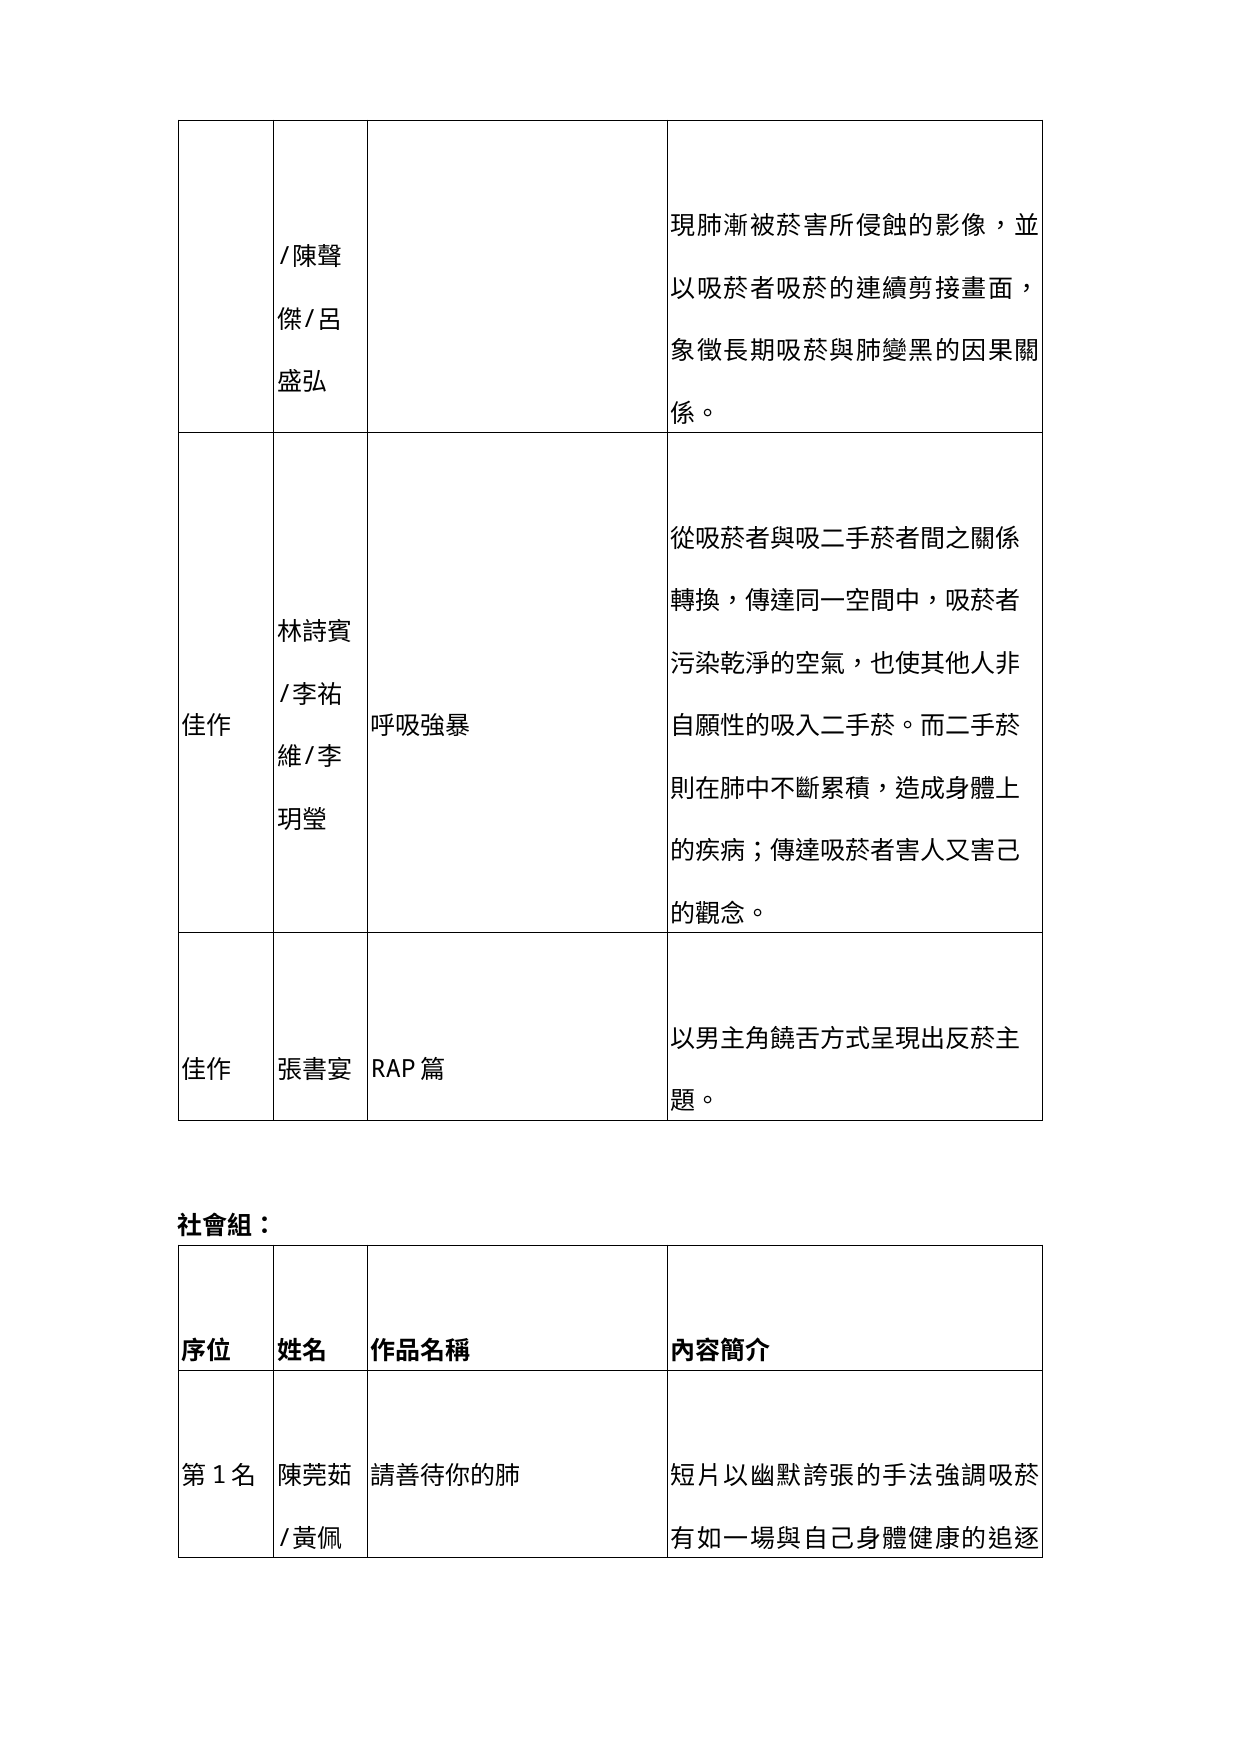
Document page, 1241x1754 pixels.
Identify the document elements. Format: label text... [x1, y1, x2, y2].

table_cell /陳聲傑/呂盛弘 [274, 121, 367, 432]
table_cell 現肺漸被菸害所侵蝕的影像，並以吸菸者吸菸的連續剪接畫面，象徵長期吸菸與肺變黑的因果關係。 [668, 121, 1042, 432]
table_header 作品名稱 [368, 1246, 667, 1369]
table_cell 以男主角饒舌方式呈現出反菸主題。 [668, 933, 1042, 1119]
table_cell [368, 121, 667, 432]
table_cell RAP篇 [368, 933, 667, 1119]
table_cell 佳作 [179, 933, 273, 1119]
table_cell [179, 121, 273, 432]
table_header 內容簡介 [668, 1246, 1042, 1369]
table_header 姓名 [274, 1246, 367, 1369]
table_cell 從吸菸者與吸二手菸者間之關係轉換，傳達同一空間中，吸菸者污染乾淨的空氣，也使其他人非自願性的吸入二手菸。而二手菸則在肺中不斷累積，造成身體上的疾病；傳達吸菸者害人又害己的觀念。 [668, 433, 1042, 932]
text 社會組： [177, 1182, 1063, 1244]
table_cell 林詩賓/李祐維/李玥瑩 [274, 433, 367, 932]
table_cell 請善待你的肺 [368, 1371, 667, 1557]
table_cell 短片以幽默誇張的手法強調吸菸有如一場與自己身體健康的追逐 [668, 1371, 1042, 1557]
table_cell 第1名 [179, 1371, 273, 1557]
table_cell 陳莞茹/黃佩 [274, 1371, 367, 1557]
table_cell 呼吸強暴 [368, 433, 667, 932]
table_header 序位 [179, 1246, 273, 1369]
table_cell 佳作 [179, 433, 273, 932]
table_cell 張書宴 [274, 933, 367, 1119]
